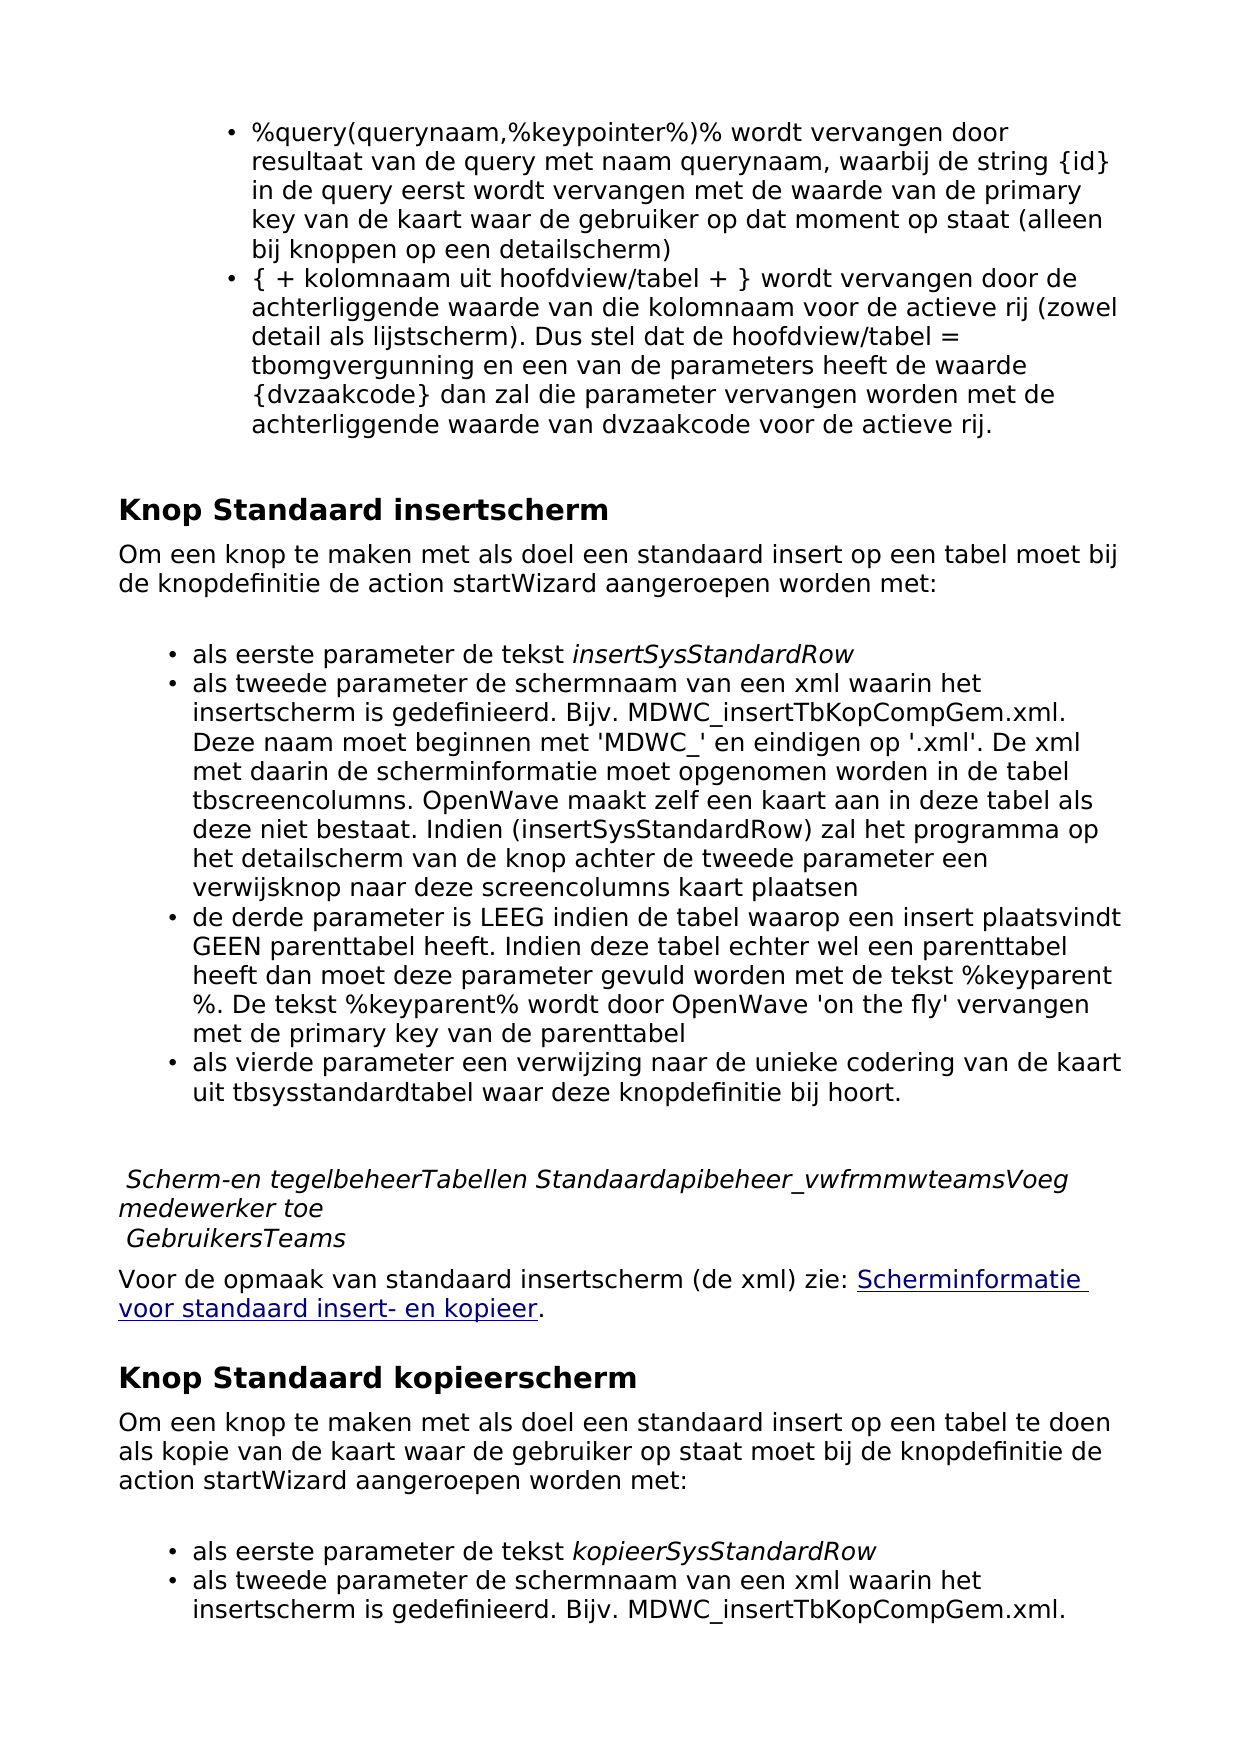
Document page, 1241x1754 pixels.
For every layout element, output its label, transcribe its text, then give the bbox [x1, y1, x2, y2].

list de derde parameter is LEEG indien de tabel waarop een insert plaatsvindt GEEN parenttabel heeft. Indien deze tabel echter wel een parenttabel heeft dan moet deze parameter gevuld worden met de tekst %keyparent%. De tekst %keyparent% wordt door OpenWave 'on the fly' vervangen met de primary key van de parenttabel [177, 903, 1122, 1048]
list als eerste parameter de tekst kopieerSysStandardRow [177, 1537, 1122, 1566]
text Scherm-en tegelbeheerTabellen Standaardapibeheer_vwfrmmwteamsVoeg medewerker toe GebruikersTeams [118, 1136, 1122, 1253]
list { + kolomnaam uit hoofdview/tabel + } wordt vervangen door de achterliggende waarde van die kolomnaam voor de actieve rij (zowel detail als lijstscherm). Dus stel dat de hoofdview/tabel = tbomgvergunning en een van de parameters heeft de waarde {dvzaakcode} dan zal die parameter vervangen worden met de achterliggende waarde van dvzaakcode voor de actieve rij. [236, 264, 1122, 439]
subtitle Knop Standaard kopieerscherm [118, 1361, 1122, 1395]
list als eerste parameter de tekst insertSysStandardRow [177, 640, 1122, 669]
text Om een knop te maken met als doel een standaard insert op een tabel te doen als kopie van de kaart waar de gebruiker op staat moet bij de knopdefinitie de action startWizard aangeroepen worden met: [118, 1408, 1122, 1495]
text Om een knop te maken met als doel een standaard insert op een tabel moet bij de knopdefinitie de action startWizard aangeroepen worden met: [118, 540, 1122, 598]
list als vierde parameter een verwijzing naar de unieke codering van de kaart uit tbsysstandardtabel waar deze knopdefinitie bij hoort. [177, 1048, 1122, 1107]
list als tweede parameter de schermnaam van een xml waarin het insertscherm is gedefinieerd. Bijv. MDWC_insertTbKopCompGem.xml. Deze naam moet beginnen met 'MDWC_' en eindigen op '.xml'. De xml met daarin de scherminformatie moet opgenomen worden in de tabel tbscreencolumns. OpenWave maakt zelf een kaart aan in deze tabel als deze niet bestaat. Indien (insertSysStandardRow) zal het programma op het detailscherm van de knop achter de tweede parameter een verwijsknop naar deze screencolumns kaart plaatsen [177, 669, 1122, 903]
list %query(querynaam,%keypointer%)% wordt vervangen door resultaat van de query met naam querynaam, waarbij de string {id} in de query eerst wordt vervangen met de waarde van de primary key van de kaart waar de gebruiker op dat moment op staat (alleen bij knoppen op een detailscherm) [236, 118, 1122, 264]
text Voor de opmaak van standaard insertscherm (de xml) zie: Scherminformatie voor standaard insert- en kopieer. [118, 1266, 1122, 1324]
list als tweede parameter de schermnaam van een xml waarin het insertscherm is gedefinieerd. Bijv. MDWC_insertTbKopCompGem.xml. [177, 1566, 1122, 1625]
subtitle Knop Standaard insertscherm [118, 493, 1122, 527]
